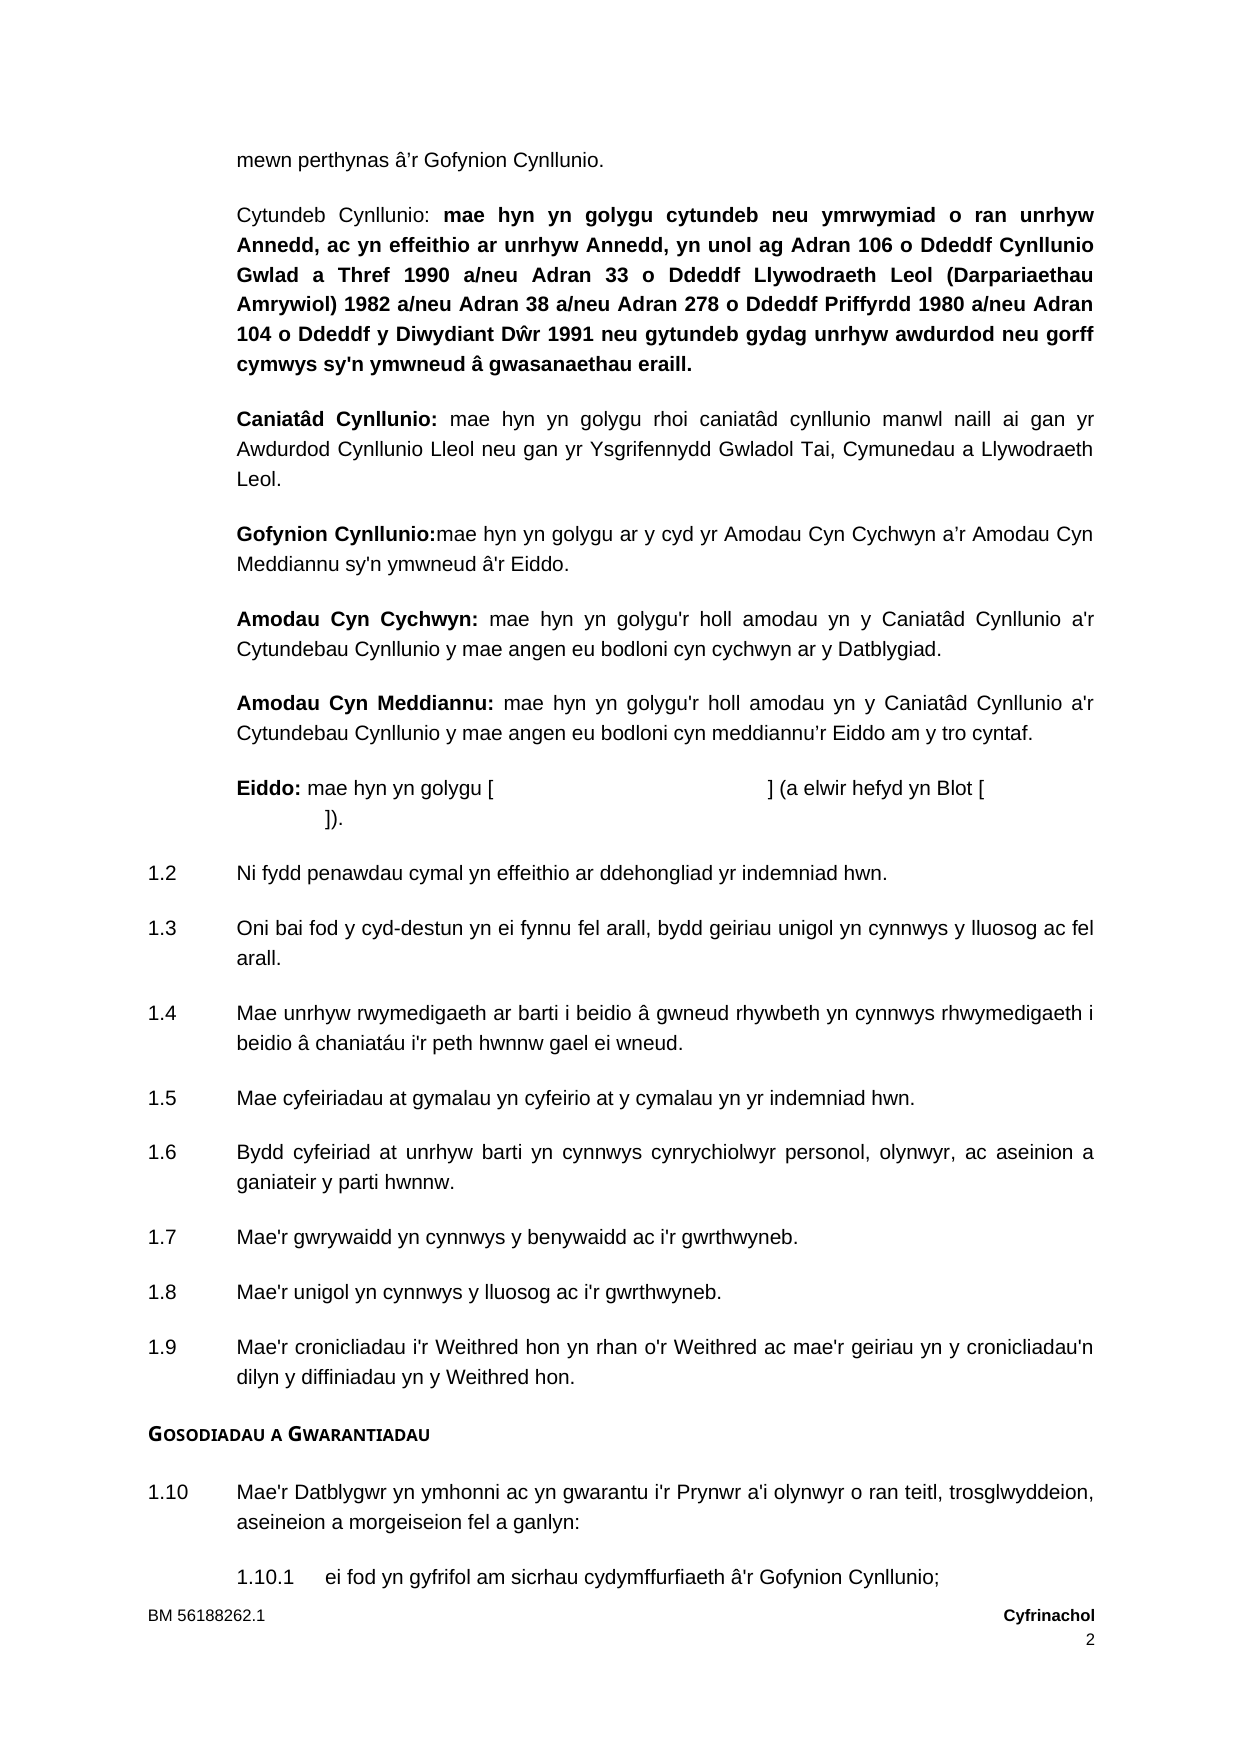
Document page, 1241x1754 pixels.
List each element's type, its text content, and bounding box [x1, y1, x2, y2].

list Mae'r unigol yn cynnwys y lluosog ac i'r gwrthwyneb. [148, 1280, 1095, 1304]
text Eiddo: mae hyn yn golygu [ ] (a elwir hefyd yn Blot [ ]). [236, 776, 1095, 830]
text Cytundeb Cynllunio: mae hyn yn golygu cytundeb neu ymrwymiad o ran unrhyw Annedd, ac yn effeithio ar unrhyw Annedd, yn unol ag Adran 106 o Ddeddf Cynllunio Gwlad a Thref 1990 a/neu Adran 33 o Ddeddf Llywodraeth Leol (Darpariaethau Amrywiol) 1982 a/neu Adran 38 a/neu Adran 278 o Ddeddf Priffyrdd 1980 a/neu Adran 104 o Ddeddf y Diwydiant Dŵr 1991 neu gytundeb gydag unrhyw awdurdod neu gorff cymwys sy'n ymwneud â gwasanaethau eraill. [236, 203, 1095, 376]
text Amodau Cyn Meddiannu: mae hyn yn golygu'r holl amodau yn y Caniatâd Cynllunio a'r Cytundebau Cynllunio y mae angen eu bodloni cyn meddiannu’r Eiddo am y tro cyntaf. [236, 691, 1095, 745]
list Mae'r Datblygwr yn ymhonni ac yn gwarantu i'r Prynwr a'i olynwyr o ran teitl, trosglwyddeion, aseineion a morgeiseion fel a ganlyn: [148, 1480, 1095, 1534]
list Mae'r gwrywaidd yn cynnwys y benywaidd ac i'r gwrthwyneb. [148, 1225, 1095, 1249]
text Amodau Cyn Cychwyn: mae hyn yn golygu'r holl amodau yn y Caniatâd Cynllunio a'r Cytundebau Cynllunio y mae angen eu bodloni cyn cychwyn ar y Datblygiad. [236, 606, 1095, 660]
subtitle Gosodiadau a Gwarantiadau [148, 1419, 1095, 1448]
text Caniatâd Cynllunio: mae hyn yn golygu rhoi caniatâd cynllunio manwl naill ai gan yr Awdurdod Cynllunio Lleol neu gan yr Ysgrifennydd Gwladol Tai, Cymunedau a Llywodraeth Leol. [236, 407, 1095, 491]
text mewn perthynas â’r Gofynion Cynllunio. [236, 148, 1095, 172]
list Mae cyfeiriadau at gymalau yn cyfeirio at y cymalau yn yr indemniad hwn. [148, 1085, 1095, 1109]
list Bydd cyfeiriad at unrhyw barti yn cynnwys cynrychiolwyr personol, olynwyr, ac aseinion a ganiateir y parti hwnnw. [148, 1140, 1095, 1194]
list Ni fydd penawdau cymal yn effeithio ar ddehongliad yr indemniad hwn. [148, 861, 1095, 885]
list ei fod yn gyfrifol am sicrhau cydymffurfiaeth â'r Gofynion Cynllunio; [236, 1565, 1095, 1589]
list Oni bai fod y cyd-destun yn ei fynnu fel arall, bydd geiriau unigol yn cynnwys y lluosog ac fel arall. [148, 916, 1095, 969]
list Mae'r cronicliadau i'r Weithred hon yn rhan o'r Weithred ac mae'r geiriau yn y cronicliadau'n dilyn y diffiniadau yn y Weithred hon. [148, 1335, 1095, 1389]
list Mae unrhyw rwymedigaeth ar barti i beidio â gwneud rhywbeth yn cynnwys rhwymedigaeth i beidio â chaniatáu i'r peth hwnnw gael ei wneud. [148, 1001, 1095, 1054]
text Gofynion Cynllunio:mae hyn yn golygu ar y cyd yr Amodau Cyn Cychwyn a’r Amodau Cyn Meddiannu sy'n ymwneud â'r Eiddo. [236, 522, 1095, 576]
